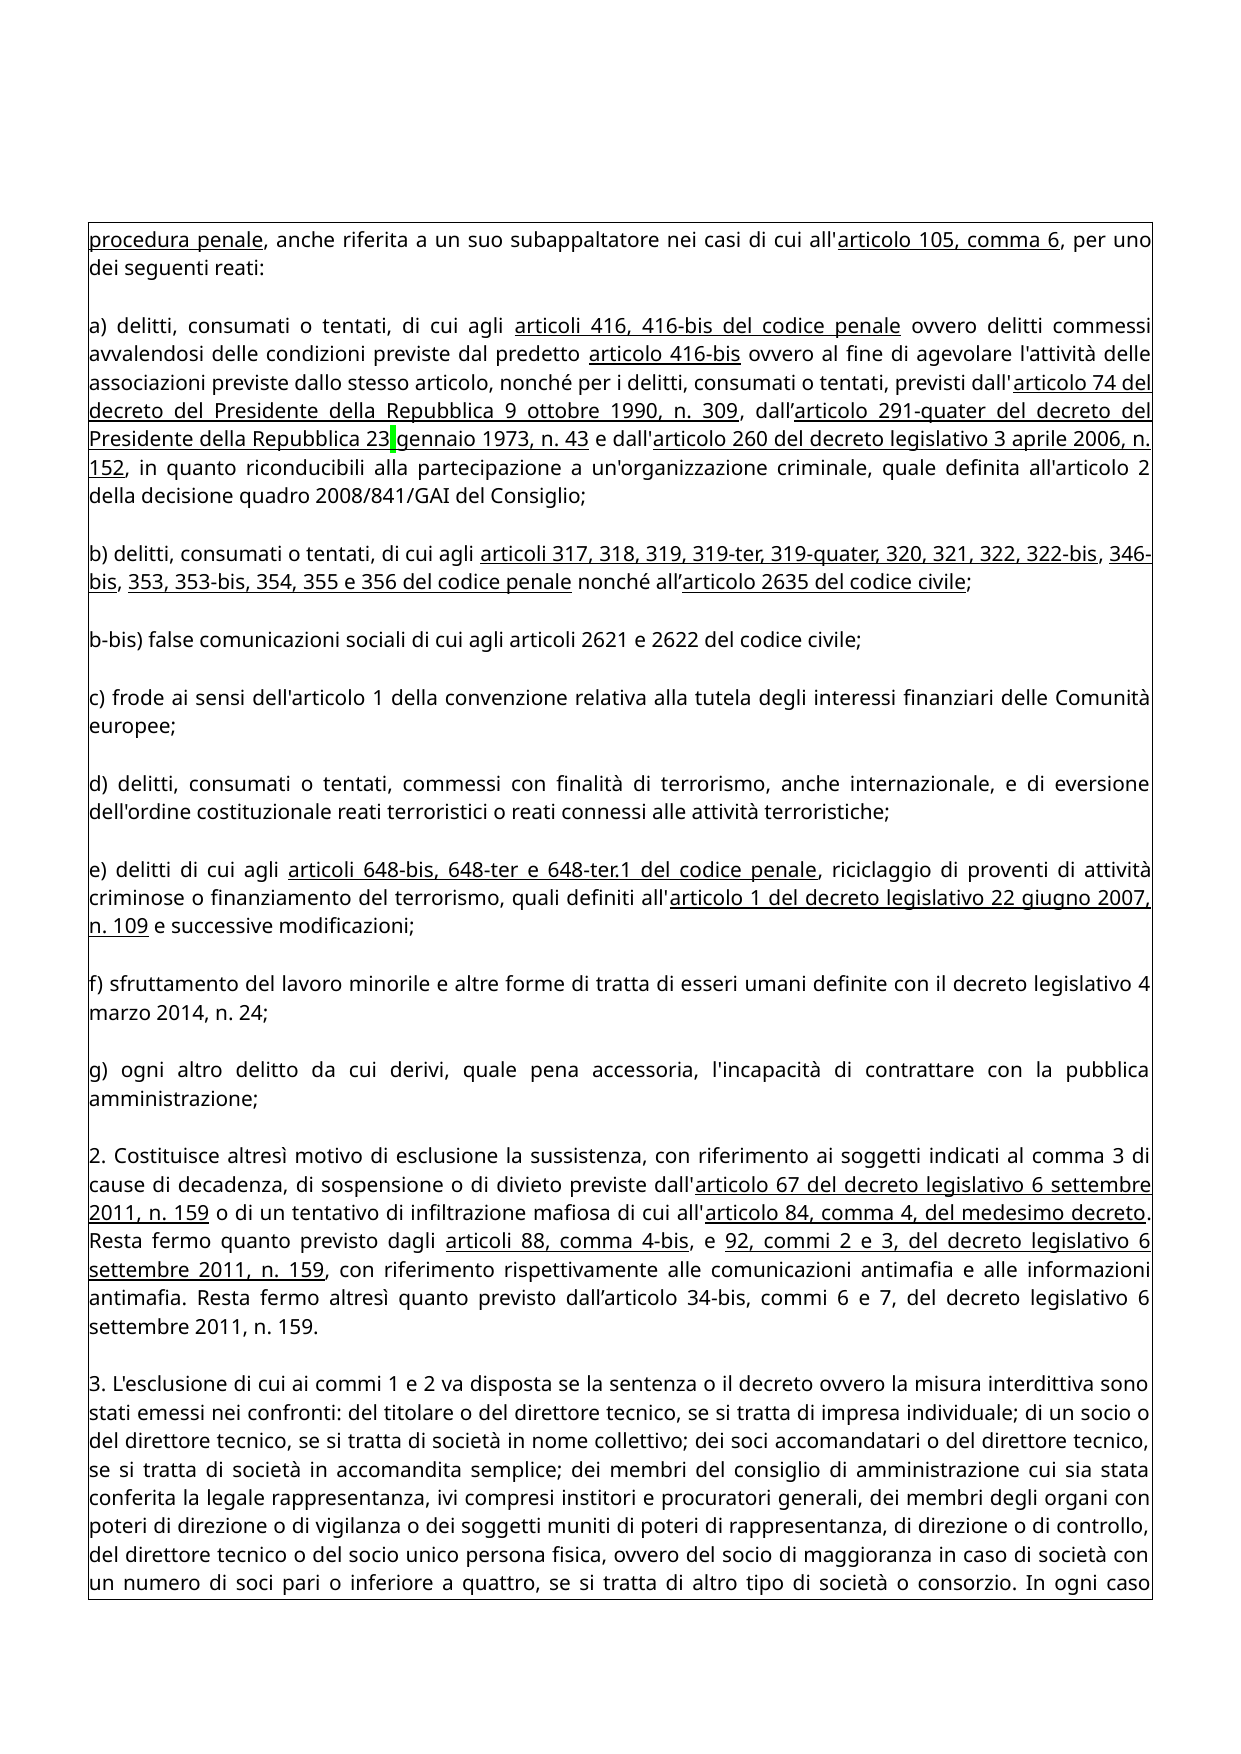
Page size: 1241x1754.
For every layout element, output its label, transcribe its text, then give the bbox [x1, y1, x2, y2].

text b) delitti, consumati o tentati, di cui agli articoli 317, 318, 319, 319-ter, 319-quater, 320, 321, 322, 322-bis, 346-bis, 353, 353-bis, 354, 355 e 356 del codice penale nonché all’articolo 2635 del codice civile; [89, 536, 1152, 596]
text 3. L'esclusione di cui ai commi 1 e 2 va disposta se la sentenza o il decreto ovvero la misura interdittiva sono stati emessi nei confronti: del titolare o del direttore tecnico, se si tratta di impresa individuale; di un socio o del direttore tecnico, se si tratta di società in nome collettivo; dei soci accomandatari o del direttore tecnico, se si tratta di società in accomandita semplice; dei membri del consiglio di amministrazione cui sia stata conferita la legale rappresentanza, ivi compresi institori e procuratori generali, dei membri degli organi con poteri di direzione o di vigilanza o dei soggetti muniti di poteri di rappresentanza, di direzione o di controllo, del direttore tecnico o del socio unico persona fisica, ovvero del socio di maggioranza in caso di società con un numero di soci pari o inferiore a quattro, se si tratta di altro tipo di società o consorzio. In ogni caso [89, 1366, 1152, 1599]
text c) frode ai sensi dell'articolo 1 della convenzione relativa alla tutela degli interessi finanziari delle Comunità europee; [89, 679, 1152, 739]
text a) delitti, consumati o tentati, di cui agli articoli 416, 416-bis del codice penale ovvero delitti commessi avvalendosi delle condizioni previste dal predetto articolo 416-bis ovvero al fine di agevolare l'attività delle associazioni previste dallo stesso articolo, nonché per i delitti, consumati o tentati, previsti dall'articolo 74 del decreto del Presidente della Repubblica 9 ottobre 1990, n. 309, dall’articolo 291-quater del decreto del Presidente della Repubblica 23 gennaio 1973, n. 43 e dall'articolo 260 del decreto legislativo 3 aprile 2006, n. 152, in quanto riconducibili alla partecipazione a un'organizzazione criminale, quale definita all'articolo 2 della decisione quadro 2008/841/GAI del Consiglio; [89, 308, 1152, 510]
text d) delitti, consumati o tentati, commessi con finalità di terrorismo, anche internazionale, e di eversione dell'ordine costituzionale reati terroristici o reati connessi alle attività terroristiche; [89, 766, 1152, 826]
text procedura penale, anche riferita a un suo subappaltatore nei casi di cui all'articolo 105, comma 6, per uno dei seguenti reati: [89, 223, 1152, 282]
text 2. Costituisce altresì motivo di esclusione la sussistenza, con riferimento ai soggetti indicati al comma 3 di cause di decadenza, di sospensione o di divieto previste dall'articolo 67 del decreto legislativo 6 settembre 2011, n. 159 o di un tentativo di infiltrazione mafiosa di cui all'articolo 84, comma 4, del medesimo decreto. Resta fermo quanto previsto dagli articoli 88, comma 4-bis, e 92, commi 2 e 3, del decreto legislativo 6 settembre 2011, n. 159, con riferimento rispettivamente alle comunicazioni antimafia e alle informazioni antimafia. Resta fermo altresì quanto previsto dall’articolo 34-bis, commi 6 e 7, del decreto legislativo 6 settembre 2011, n. 159. [89, 1138, 1152, 1340]
text g) ogni altro delitto da cui derivi, quale pena accessoria, l'incapacità di contrattare con la pubblica amministrazione; [89, 1052, 1152, 1112]
text e) delitti di cui agli articoli 648-bis, 648-ter e 648-ter.1 del codice penale, riciclaggio di proventi di attività criminose o finanziamento del terrorismo, quali definiti all'articolo 1 del decreto legislativo 22 giugno 2007, n. 109 e successive modificazioni; [89, 852, 1152, 940]
text b-bis) false comunicazioni sociali di cui agli articoli 2621 e 2622 del codice civile; [89, 622, 1152, 653]
text f) sfruttamento del lavoro minorile e altre forme di tratta di esseri umani definite con il decreto legislativo 4 marzo 2014, n. 24; [89, 966, 1152, 1026]
